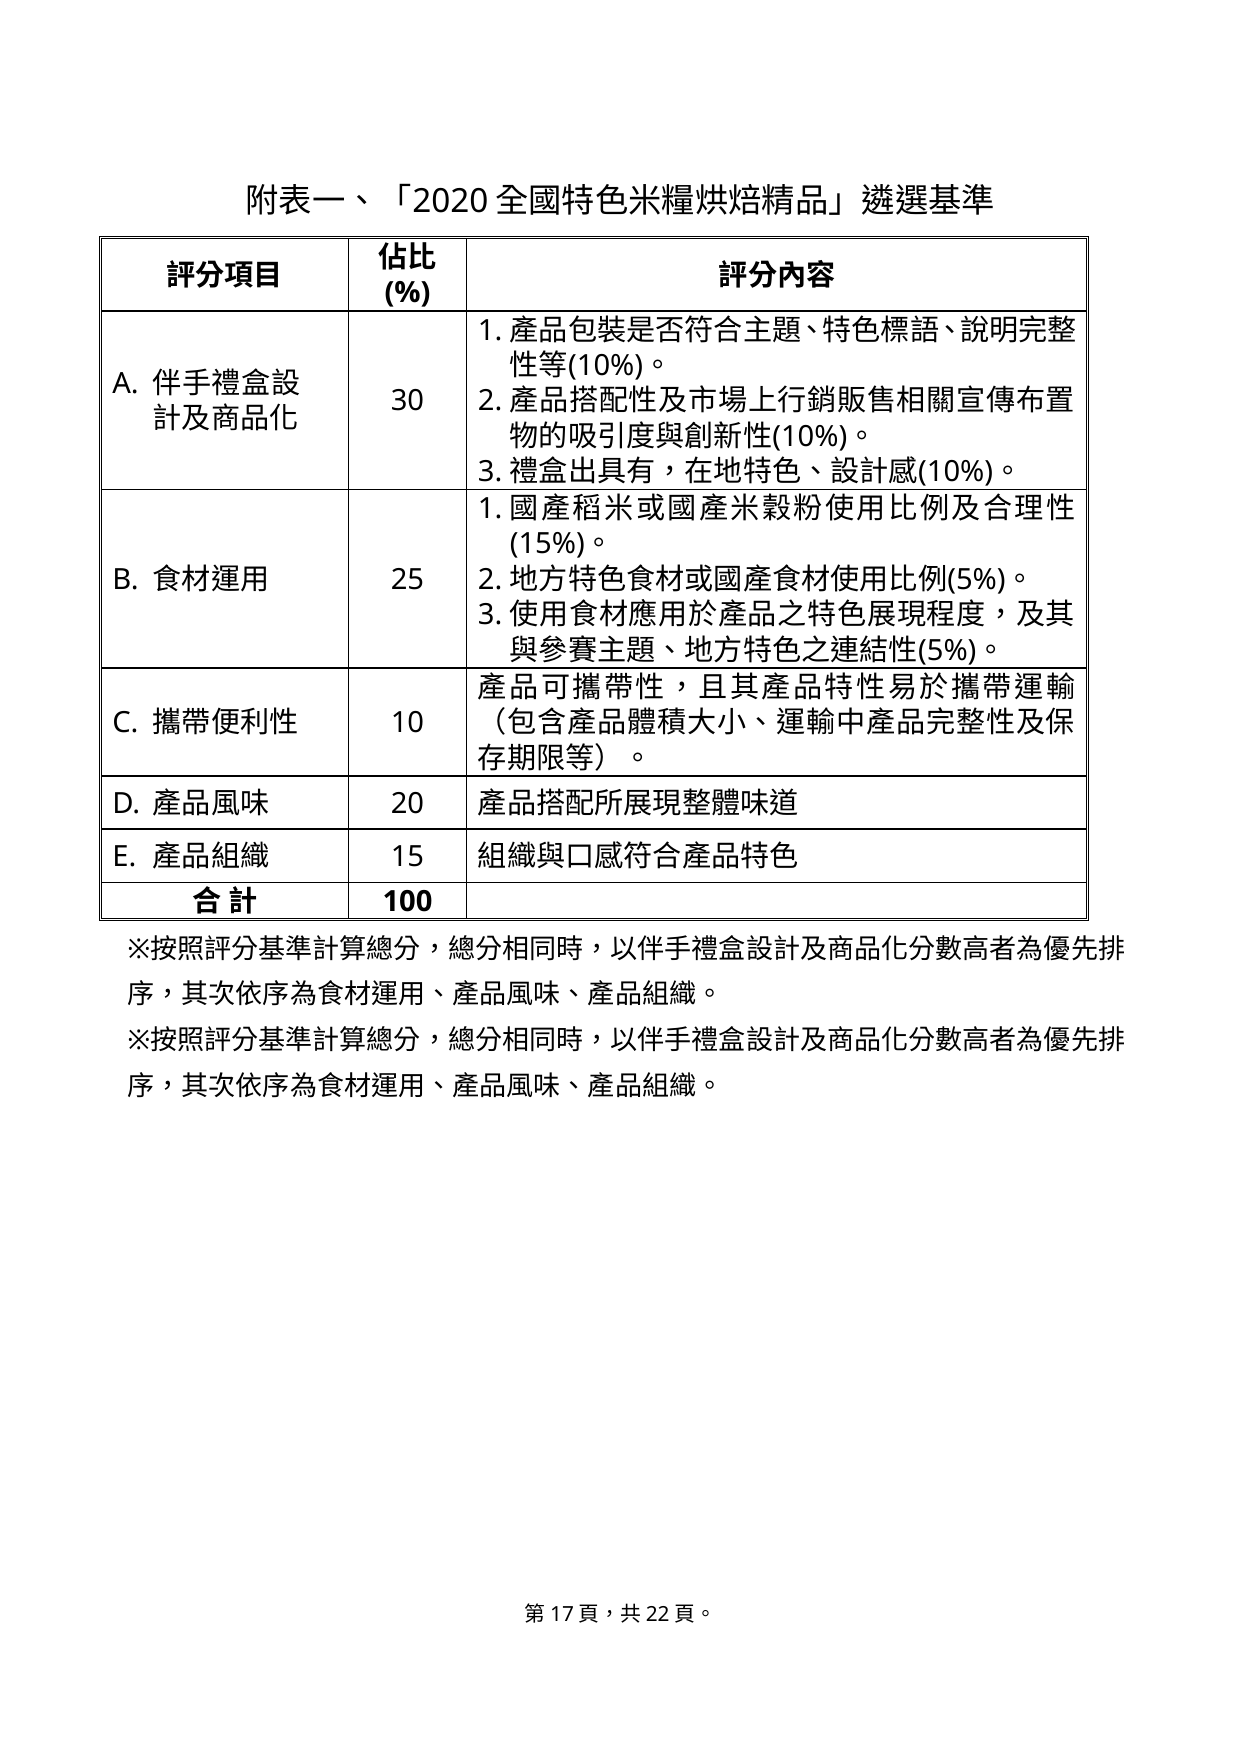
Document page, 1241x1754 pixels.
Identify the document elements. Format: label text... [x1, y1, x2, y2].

table_cell [467, 883, 1086, 918]
table_cell 產品可攜帶性，且其產品特性易於攜帶運輸（包含產品體積大小、運輸中產品完整性及保存期限等）。 [467, 669, 1086, 775]
text ※按照評分基準計算總分，總分相同時，以伴手禮盒設計及商品化分數高者為優先排序，其次依序為食材運用、產品風味、產品組織。 [127, 1013, 1128, 1105]
table_cell 產品組織 [102, 830, 348, 881]
table_cell 產品搭配所展現整體味道 [467, 777, 1086, 828]
table_header 評分內容 [467, 239, 1086, 310]
table_header 佔比(%) [349, 239, 466, 310]
text ※按照評分基準計算總分，總分相同時，以伴手禮盒設計及商品化分數高者為優先排序，其次依序為食材運用、產品風味、產品組織。 [127, 921, 1128, 1013]
table_cell 15 [349, 830, 466, 881]
table_cell 產品風味 [102, 777, 348, 828]
table_cell 合 計 [102, 883, 348, 918]
table_cell 攜帶便利性 [102, 669, 348, 775]
table_cell 25 [349, 490, 466, 667]
table_cell 產品包裝是否符合主題、特色標語、說明完整性等(10%)。 產品搭配性及市場上行銷販售相關宣傳布置物的吸引度與創新性(10%)。 禮盒出具有，在地特色、設計感(10%)。 [467, 312, 1086, 489]
table_cell 國產稻米或國產米穀粉使用比例及合理性(15%)。 地方特色食材或國產食材使用比例(5%)。 使用食材應用於產品之特色展現程度，及其與參賽主題、地方特色之連結性(5%)。 [467, 490, 1086, 667]
table_cell 伴手禮盒設計及商品化 [102, 312, 348, 489]
table_cell 組織與口感符合產品特色 [467, 830, 1086, 881]
table_cell 食材運用 [102, 490, 348, 667]
text 附表一、「2020全國特色米糧烘焙精品」遴選基準 [112, 161, 1128, 236]
table_header 評分項目 [102, 239, 348, 310]
table_cell 30 [349, 312, 466, 489]
table_cell 100 [349, 883, 466, 918]
table_cell 10 [349, 669, 466, 775]
table_cell 20 [349, 777, 466, 828]
